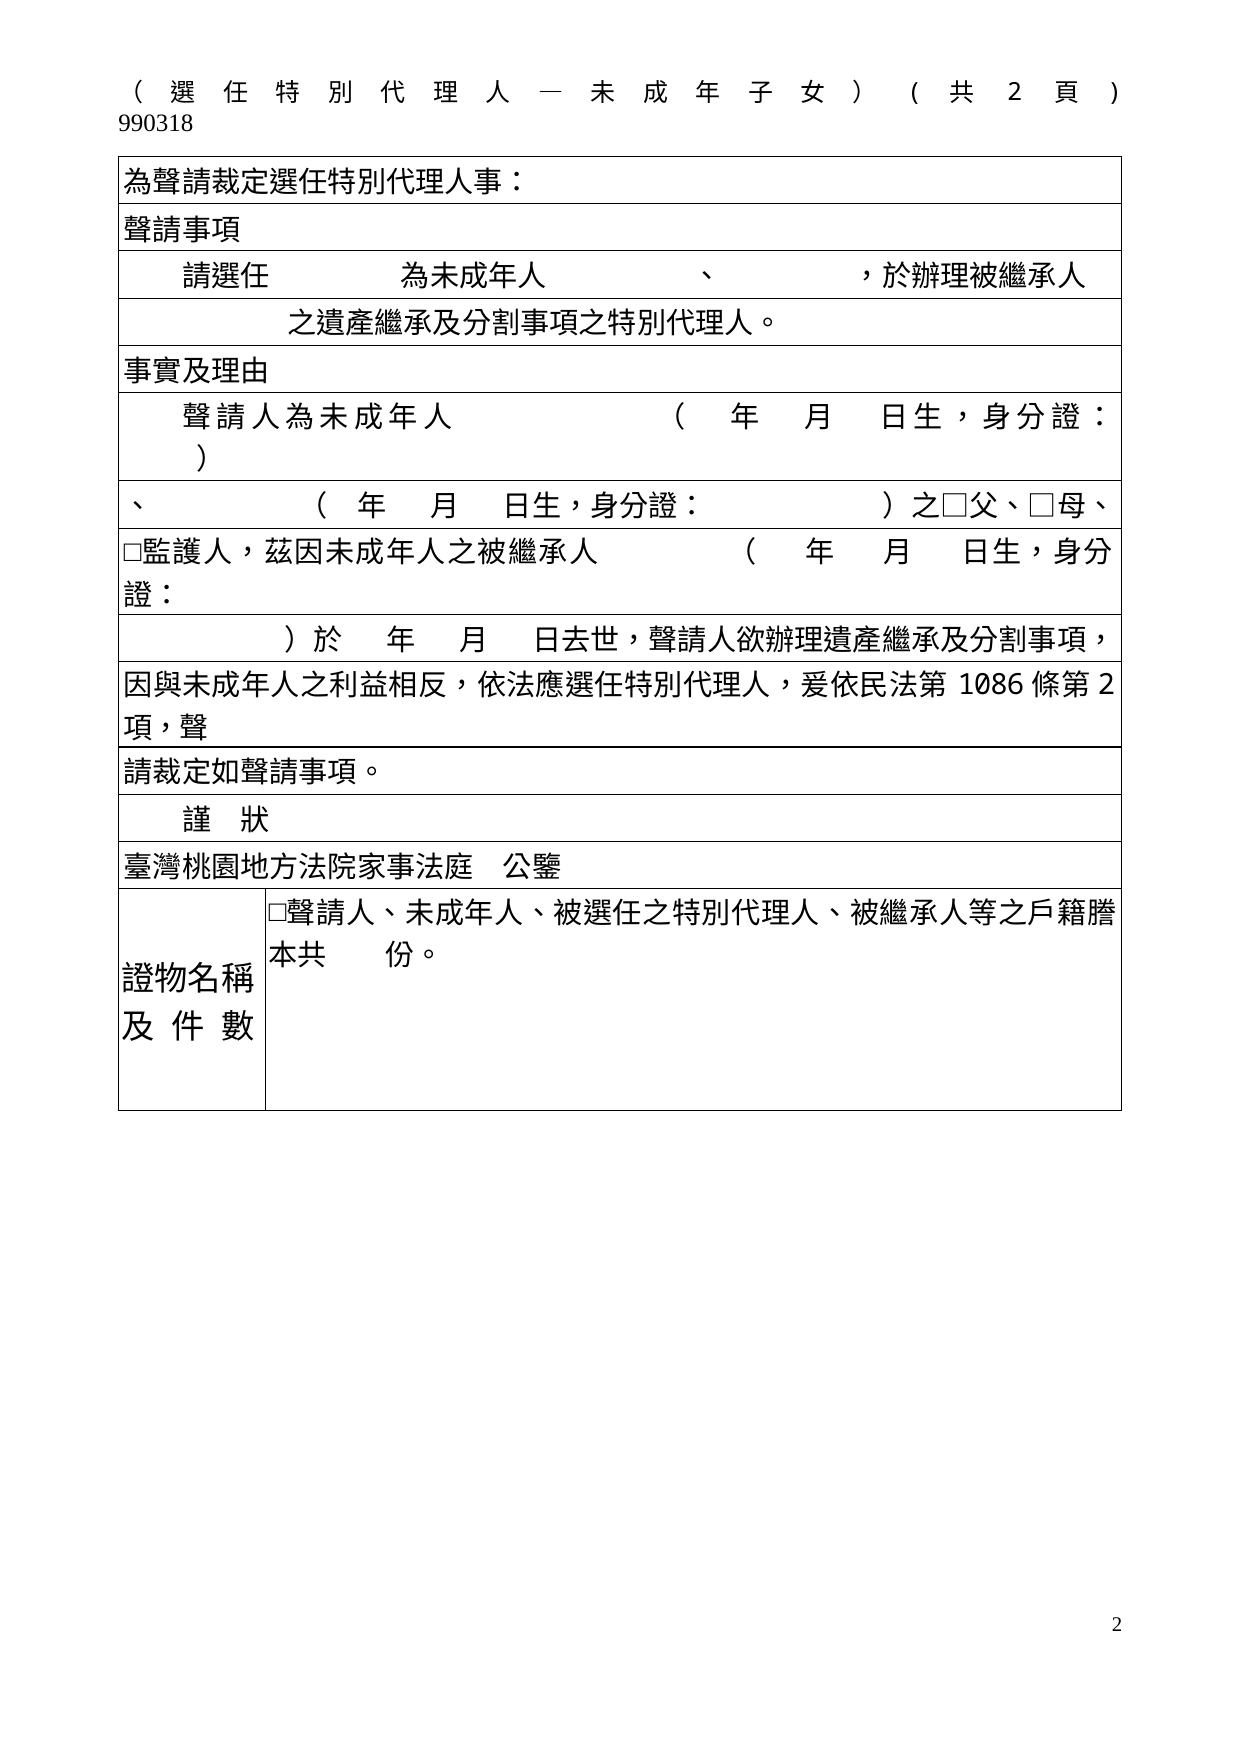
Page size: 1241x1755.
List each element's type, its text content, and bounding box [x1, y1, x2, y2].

table_cell 因與未成年人之利益相反，依法應選任特別代理人，爰依民法第1086條第2項，聲 [119, 662, 1121, 746]
table_cell 聲請事項 [119, 204, 1121, 250]
table_cell 請選任 為未成年人 、 ，於辦理被繼承人 [119, 251, 1121, 298]
table_cell 事實及理由 [119, 346, 1121, 392]
table_cell 聲請人為未成年人 （ 年 月 日生，身分證： ） [119, 393, 1121, 480]
table_cell 、 （ 年 月 日生，身分證： ）之□父、□母、 [119, 481, 1121, 528]
table_cell 之遺產繼承及分割事項之特別代理人。 [119, 299, 1121, 345]
table_cell 為聲請裁定選任特別代理人事： [119, 157, 1121, 203]
table_cell 謹 狀 [119, 795, 1121, 841]
table_cell 請裁定如聲請事項。 [119, 748, 1121, 794]
table_cell 證物名稱 及 件 數 [119, 889, 265, 1110]
table_cell 臺灣桃園地方法院家事法庭 公鑒 [119, 842, 1121, 888]
table_cell □監護人，茲因未成年人之被繼承人 （ 年 月 日生，身分證： [119, 529, 1121, 613]
table_cell □聲請人、未成年人、被選任之特別代理人、被繼承人等之戶籍謄本共 份。 [266, 889, 1121, 1110]
table_cell ）於 年 月 日去世，聲請人欲辦理遺產繼承及分割事項， [119, 615, 1121, 661]
